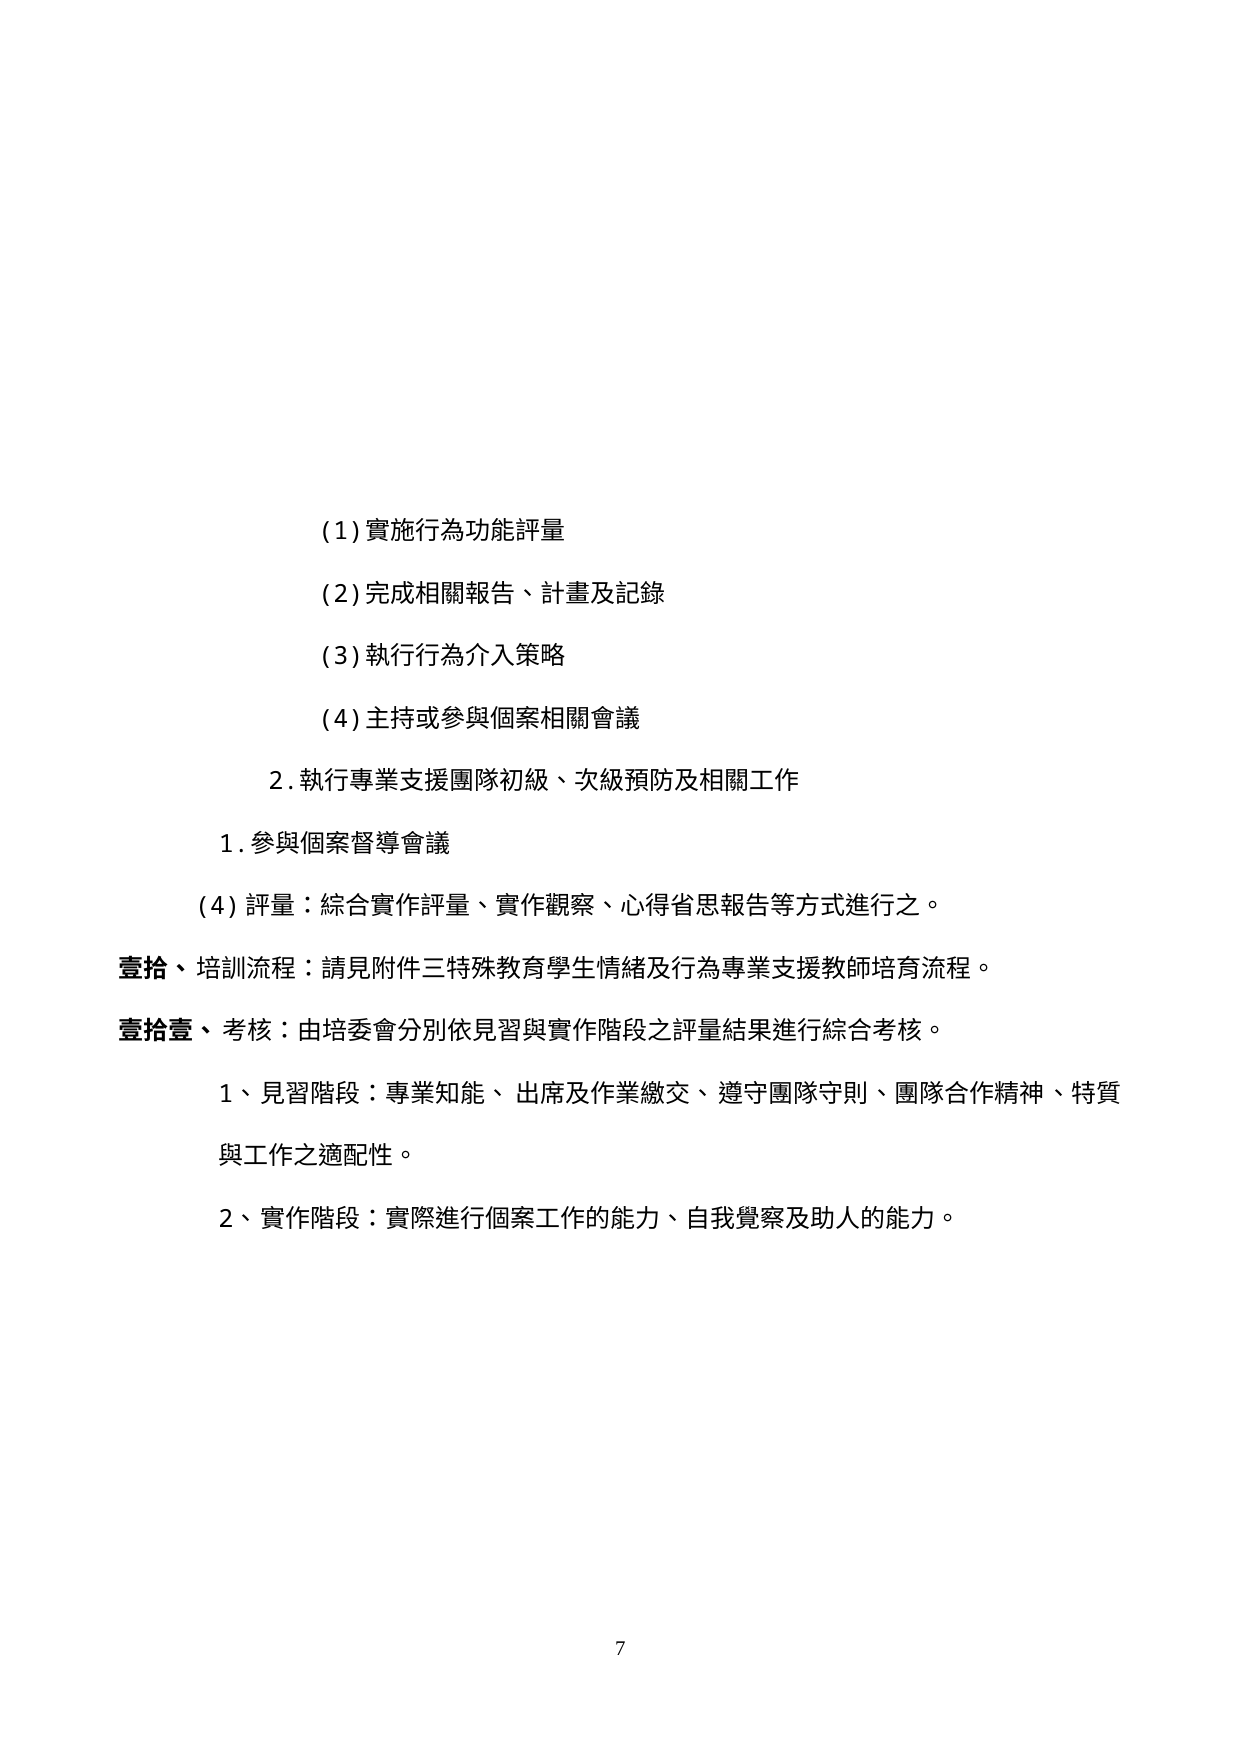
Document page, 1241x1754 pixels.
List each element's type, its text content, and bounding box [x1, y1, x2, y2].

list 實作階段：實際進行個案工作的能力、自我覺察及助人的能力。 [218, 1175, 1122, 1237]
list 執行行為介入策略 [318, 612, 1122, 675]
list 評量：綜合實作評量、實作觀察、心得省思報告等方式進行之。 [195, 862, 1122, 925]
list 完成相關報告、計畫及記錄 [318, 550, 1122, 612]
list 考核：由培委會分別依見習與實作階段之評量結果進行綜合考核。 [118, 987, 1122, 1050]
list 實施行為功能評量 [318, 487, 1122, 550]
list 參與個案督導會議 [218, 800, 1122, 862]
list 培訓流程：請見附件三特殊教育學生情緒及行為專業支援教師培育流程。 [118, 925, 1122, 987]
list 見習階段：專業知能、 出席及作業繳交、 遵守團隊守則 、團隊合作精神 、特質與工作之適配性。 [218, 1050, 1122, 1175]
list 執行專業支援團隊初級、次級預防及相關工作 [268, 737, 1122, 800]
list 主持或參與個案相關會議 [318, 675, 1122, 737]
